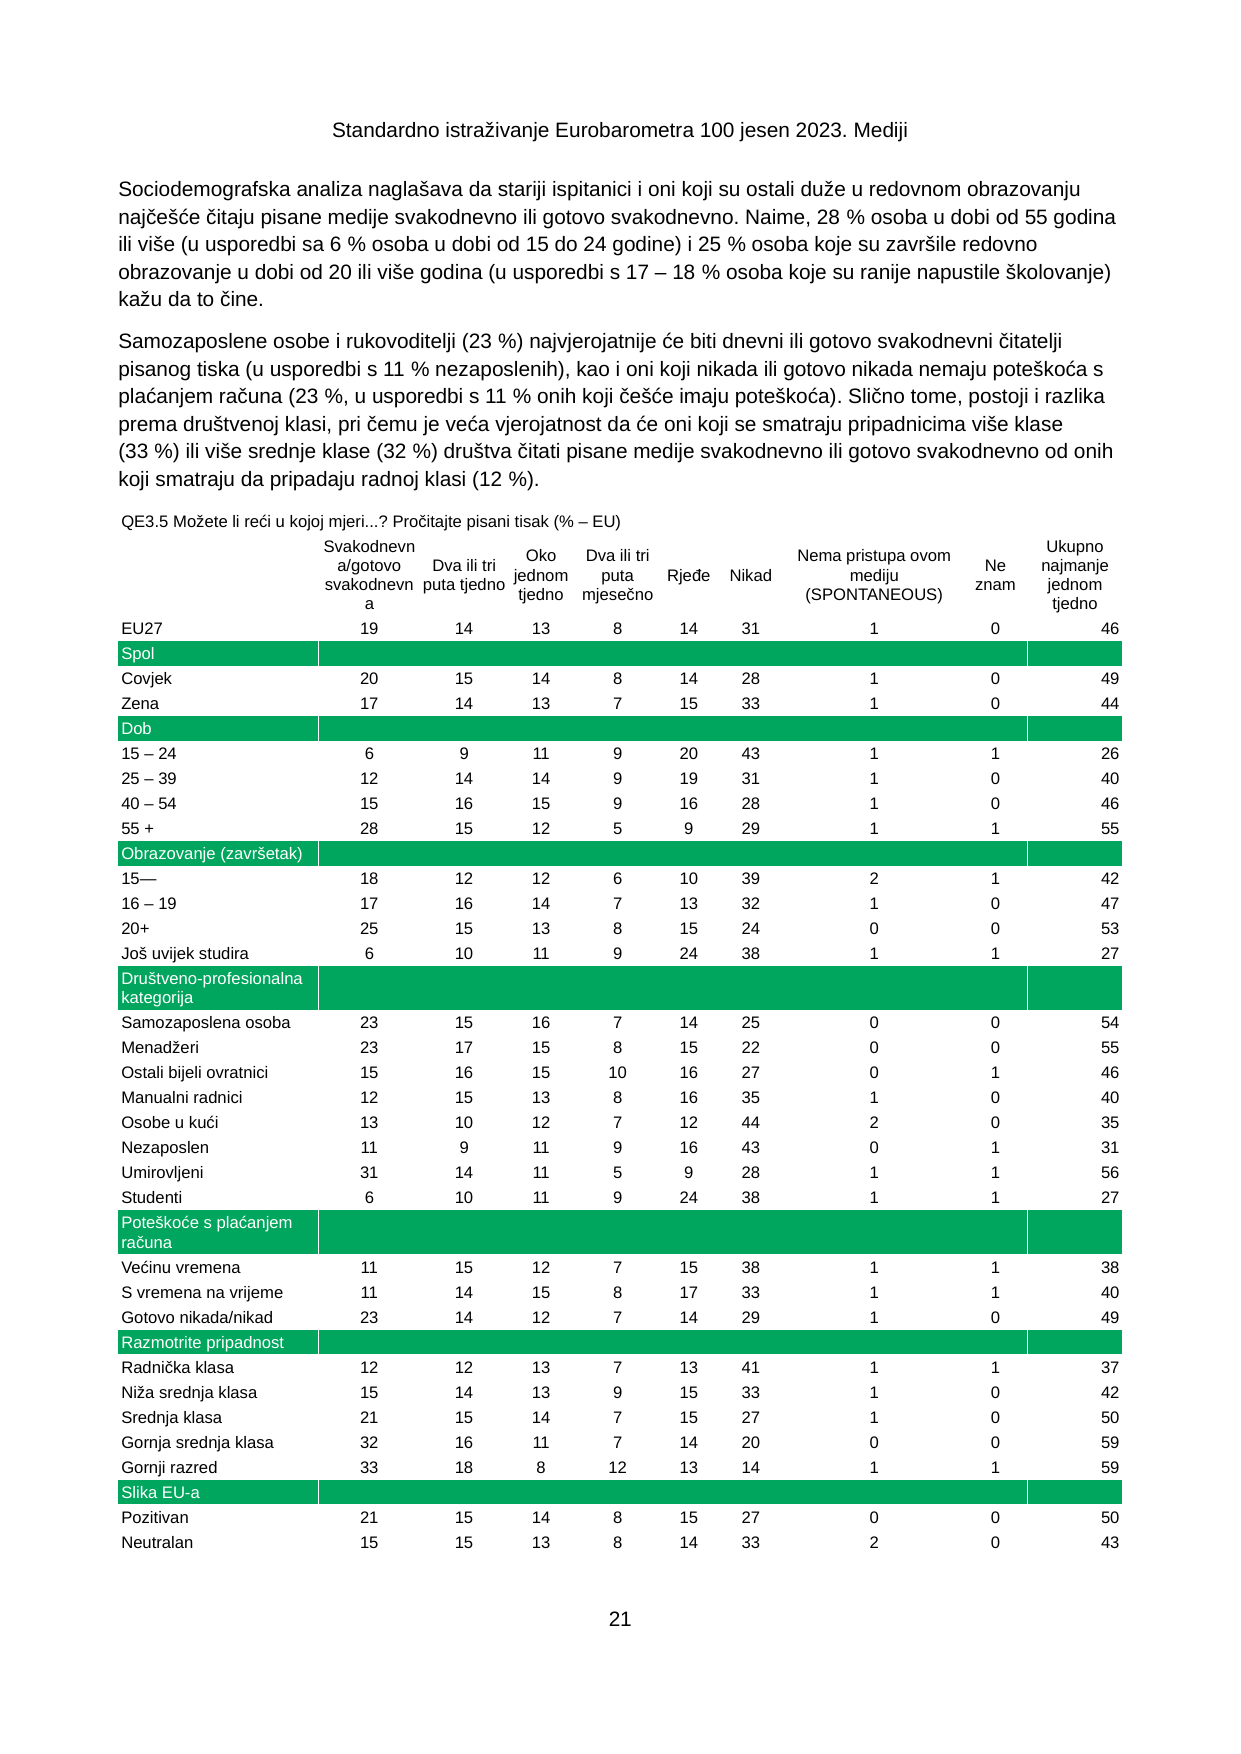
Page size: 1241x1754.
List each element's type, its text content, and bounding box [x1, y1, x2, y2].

table_cell 28 [716, 666, 785, 691]
table_cell 14 [420, 766, 508, 791]
table_cell 0 [963, 666, 1027, 691]
table_header [963, 509, 1027, 534]
table_cell 40 [1028, 1280, 1122, 1304]
table_cell 15 [661, 1505, 716, 1529]
table_cell [785, 841, 963, 866]
table_cell Gotovo nikada/nikad [118, 1305, 318, 1329]
table_cell [319, 1210, 420, 1254]
table_cell 0 [963, 1505, 1027, 1529]
table_cell 1 [963, 941, 1027, 966]
table_cell 13 [508, 1380, 574, 1404]
table_cell 33 [716, 691, 785, 716]
table_cell [420, 841, 508, 866]
table_cell 12 [508, 816, 574, 841]
table_cell 29 [716, 1305, 785, 1329]
table_cell [574, 716, 661, 741]
table_cell 9 [574, 941, 661, 966]
table_cell [785, 1210, 963, 1254]
table_cell 15 [420, 666, 508, 691]
table_cell 2 [785, 1530, 963, 1554]
table_cell 11 [508, 741, 574, 766]
table_cell 27 [716, 1405, 785, 1429]
table_cell [319, 841, 420, 866]
table_cell 1 [785, 666, 963, 691]
table_cell 46 [1028, 791, 1122, 816]
table_cell 38 [716, 1255, 785, 1279]
table_cell 1 [963, 1185, 1027, 1210]
table_cell 15 – 24 [118, 741, 318, 766]
table_cell 10 [420, 941, 508, 966]
table_cell [574, 966, 661, 1010]
table_cell 31 [716, 766, 785, 791]
table_cell 40 [1028, 766, 1122, 791]
table_cell [716, 966, 785, 1010]
table_cell Obrazovanje (završetak) [118, 841, 318, 866]
table_cell 12 [508, 1110, 574, 1135]
table_cell 16 [661, 1085, 716, 1110]
table_cell 43 [716, 1135, 785, 1160]
table_cell [963, 966, 1027, 1010]
table_cell 42 [1028, 866, 1122, 891]
table_cell 16 [508, 1010, 574, 1035]
table_cell [1028, 641, 1122, 666]
table_cell 29 [716, 816, 785, 841]
table_cell 35 [716, 1085, 785, 1110]
table_cell 15 [319, 1380, 420, 1404]
table_cell 8 [508, 1455, 574, 1479]
table_cell [420, 1210, 508, 1254]
table_cell 11 [319, 1135, 420, 1160]
table_cell 6 [574, 866, 661, 891]
table_cell 15 [319, 1530, 420, 1554]
table_cell 28 [319, 816, 420, 841]
table_cell 12 [661, 1110, 716, 1135]
table_cell Dva ili tri puta tjedno [420, 534, 508, 616]
table_cell [963, 1330, 1027, 1354]
table_cell 35 [1028, 1110, 1122, 1135]
table_cell Većinu vremena [118, 1255, 318, 1279]
table_cell 0 [785, 916, 963, 941]
table_cell 27 [1028, 1185, 1122, 1210]
table_cell 1 [785, 816, 963, 841]
table_cell 13 [661, 891, 716, 916]
table_cell Menadžeri [118, 1035, 318, 1060]
table_cell 46 [1028, 1060, 1122, 1085]
table_cell 1 [785, 1185, 963, 1210]
table_cell 0 [963, 1530, 1027, 1554]
table_cell 7 [574, 1355, 661, 1379]
table_cell [420, 1480, 508, 1504]
table_header [1028, 509, 1122, 534]
table_cell [661, 966, 716, 1010]
table_cell 0 [785, 1430, 963, 1454]
table_cell 16 [661, 791, 716, 816]
table_cell 17 [420, 1035, 508, 1060]
table_cell 13 [508, 1530, 574, 1554]
table_cell 0 [963, 1430, 1027, 1454]
table_cell 1 [963, 1160, 1027, 1185]
table_cell 14 [508, 1505, 574, 1529]
table_cell 7 [574, 1255, 661, 1279]
table_cell [785, 1330, 963, 1354]
table_cell [319, 966, 420, 1010]
table_cell 26 [1028, 741, 1122, 766]
table_cell [661, 1480, 716, 1504]
table_cell 8 [574, 916, 661, 941]
table_cell 11 [508, 941, 574, 966]
table_cell 24 [661, 941, 716, 966]
table_cell [661, 1210, 716, 1254]
table_cell Spol [118, 641, 318, 666]
table_cell 17 [319, 891, 420, 916]
table_cell 9 [574, 1135, 661, 1160]
table_cell [319, 716, 420, 741]
table_cell [963, 716, 1027, 741]
table_cell 0 [785, 1505, 963, 1529]
table_cell Nezaposlen [118, 1135, 318, 1160]
table_cell 33 [716, 1530, 785, 1554]
table_cell [785, 641, 963, 666]
table_cell 14 [420, 691, 508, 716]
table_cell [420, 1330, 508, 1354]
table_cell Još uvijek studira [118, 941, 318, 966]
table_cell EU27 [118, 616, 318, 641]
table_cell 14 [420, 1380, 508, 1404]
table_cell 1 [785, 741, 963, 766]
table_cell Umirovljeni [118, 1160, 318, 1185]
table_cell Srednja klasa [118, 1405, 318, 1429]
table_cell 0 [785, 1060, 963, 1085]
table_cell 38 [716, 1185, 785, 1210]
table_cell 16 [420, 1430, 508, 1454]
table_cell 38 [716, 941, 785, 966]
table_cell Gornja srednja klasa [118, 1430, 318, 1454]
table_cell 0 [963, 791, 1027, 816]
table_cell 16 [420, 791, 508, 816]
table_cell 1 [785, 766, 963, 791]
table_cell [716, 1210, 785, 1254]
table_cell [661, 716, 716, 741]
table_cell 1 [785, 1255, 963, 1279]
table_cell 10 [420, 1110, 508, 1135]
table_cell 15 [319, 791, 420, 816]
table_cell 0 [963, 891, 1027, 916]
table_cell 6 [319, 1185, 420, 1210]
table_cell 9 [574, 766, 661, 791]
table_cell 22 [716, 1035, 785, 1060]
table_cell 1 [963, 816, 1027, 841]
table_cell 12 [420, 1355, 508, 1379]
table_cell Dva ili tri puta mjesečno [574, 534, 661, 616]
table_cell Svakodnevna/gotovo svakodnevna [319, 534, 420, 616]
table_cell [1028, 966, 1122, 1010]
table_cell 14 [661, 1530, 716, 1554]
table_cell 17 [319, 691, 420, 716]
table_cell 15 [420, 1010, 508, 1035]
table_cell S vremena na vrijeme [118, 1280, 318, 1304]
table_cell [661, 1330, 716, 1354]
table_cell 59 [1028, 1430, 1122, 1454]
table_cell 13 [508, 691, 574, 716]
table_cell 1 [785, 1160, 963, 1185]
table_cell [574, 1480, 661, 1504]
table_cell 33 [716, 1380, 785, 1404]
table_cell 1 [785, 1405, 963, 1429]
table_cell 7 [574, 1010, 661, 1035]
table_cell 20+ [118, 916, 318, 941]
table_cell 12 [420, 866, 508, 891]
table_cell 14 [661, 1430, 716, 1454]
table_cell Ne znam [963, 534, 1027, 616]
table_cell 1 [963, 1135, 1027, 1160]
table_cell [319, 1330, 420, 1354]
table_cell 20 [661, 741, 716, 766]
table_cell 38 [1028, 1255, 1122, 1279]
table_cell 16 – 19 [118, 891, 318, 916]
table_cell 0 [963, 1305, 1027, 1329]
table_cell [716, 641, 785, 666]
table_cell 15 [661, 1380, 716, 1404]
table_cell 7 [574, 691, 661, 716]
table_cell 14 [508, 891, 574, 916]
table_cell Studenti [118, 1185, 318, 1210]
table_cell 13 [508, 916, 574, 941]
table_cell 14 [716, 1455, 785, 1479]
table_cell [785, 966, 963, 1010]
table_cell 0 [963, 766, 1027, 791]
table_cell [716, 1330, 785, 1354]
table_cell 41 [716, 1355, 785, 1379]
table_cell 9 [574, 1185, 661, 1210]
table_cell 0 [963, 1010, 1027, 1035]
table_cell 14 [420, 1160, 508, 1185]
table_cell 1 [963, 1280, 1027, 1304]
table_cell 1 [785, 891, 963, 916]
table_cell [319, 1480, 420, 1504]
table_cell 40 [1028, 1085, 1122, 1110]
table_cell 24 [716, 916, 785, 941]
table_cell 15 [508, 1280, 574, 1304]
table_cell 8 [574, 1505, 661, 1529]
table_cell 15 [661, 1405, 716, 1429]
table_cell Nema pristupa ovom mediju (SPONTANEOUS) [785, 534, 963, 616]
table_cell 42 [1028, 1380, 1122, 1404]
table_cell Gornji razred [118, 1455, 318, 1479]
table_cell Osobe u kući [118, 1110, 318, 1135]
table_cell 10 [661, 866, 716, 891]
table_cell Niža srednja klasa [118, 1380, 318, 1404]
table_cell 1 [785, 616, 963, 641]
table_cell 15 [508, 1035, 574, 1060]
table_cell [661, 841, 716, 866]
table_cell 14 [420, 1280, 508, 1304]
table_cell 10 [420, 1185, 508, 1210]
table_cell 12 [508, 1305, 574, 1329]
table_cell 43 [716, 741, 785, 766]
table_cell 1 [963, 1255, 1027, 1279]
table_cell 23 [319, 1010, 420, 1035]
table_cell 33 [319, 1455, 420, 1479]
table_cell 14 [420, 616, 508, 641]
table_cell [508, 1330, 574, 1354]
table_cell 1 [963, 741, 1027, 766]
table_cell 8 [574, 1085, 661, 1110]
table_cell 12 [574, 1455, 661, 1479]
table_cell 18 [319, 866, 420, 891]
table_cell 46 [1028, 616, 1122, 641]
table_cell 12 [319, 1355, 420, 1379]
table_cell 24 [661, 1185, 716, 1210]
table_cell 9 [420, 741, 508, 766]
table_cell 27 [716, 1505, 785, 1529]
table_cell 19 [661, 766, 716, 791]
table_cell 0 [963, 1405, 1027, 1429]
table_cell 16 [420, 1060, 508, 1085]
table_cell 15 [420, 816, 508, 841]
table_cell 32 [716, 891, 785, 916]
table_cell 47 [1028, 891, 1122, 916]
table_cell 8 [574, 1035, 661, 1060]
table_cell 27 [1028, 941, 1122, 966]
table_cell 1 [963, 1060, 1027, 1085]
table_cell 21 [319, 1505, 420, 1529]
text Samozaposlene osobe i rukovoditelji (23 %) najvjerojatnije će biti dnevni ili gotovo svakodnevni čitatelji pisanog tiska (u usporedbi s 11 % nezaposlenih), kao i oni koji nikada ili gotovo nikada nemaju poteškoća s plaćanjem računa (23 %, u usporedbi s 11 % onih koji češće imaju poteškoća). Slično tome, postoji i razlika prema društvenoj klasi, pri čemu je veća vjerojatnost da će oni koji se smatraju pripadnicima više klase (33 %) ili više srednje klase (32 %) društva čitati pisane medije svakodnevno ili gotovo svakodnevno od onih koji smatraju da pripadaju radnoj klasi (12 %). [118, 329, 1122, 491]
table_cell 16 [661, 1135, 716, 1160]
table_cell 9 [661, 816, 716, 841]
table_cell 12 [319, 1085, 420, 1110]
table_cell 10 [574, 1060, 661, 1085]
table_cell Zena [118, 691, 318, 716]
table_cell 0 [785, 1035, 963, 1060]
table_cell 54 [1028, 1010, 1122, 1035]
table_cell 2 [785, 1110, 963, 1135]
table_cell 7 [574, 1110, 661, 1135]
table_cell 7 [574, 891, 661, 916]
table_cell [574, 641, 661, 666]
table_cell 8 [574, 616, 661, 641]
table_cell [319, 641, 420, 666]
table_cell [661, 641, 716, 666]
table_cell Slika EU-a [118, 1480, 318, 1504]
table_cell 55 [1028, 816, 1122, 841]
table_cell 13 [661, 1455, 716, 1479]
table_cell [785, 1480, 963, 1504]
table_cell [1028, 1330, 1122, 1354]
table_cell 1 [785, 691, 963, 716]
table_cell 11 [508, 1135, 574, 1160]
table_cell [716, 1480, 785, 1504]
table_cell 43 [1028, 1530, 1122, 1554]
table_cell 25 – 39 [118, 766, 318, 791]
table_cell [1028, 1480, 1122, 1504]
table_cell [1028, 1210, 1122, 1254]
table_cell 15 [319, 1060, 420, 1085]
table_cell Samozaposlena osoba [118, 1010, 318, 1035]
table_cell [508, 966, 574, 1010]
table_cell Nikad [716, 534, 785, 616]
table_cell 28 [716, 1160, 785, 1185]
table_cell 11 [508, 1185, 574, 1210]
table_cell 7 [574, 1405, 661, 1429]
table_cell Ukupno najmanje jednom tjedno [1028, 534, 1122, 616]
table_cell 31 [1028, 1135, 1122, 1160]
table_cell 37 [1028, 1355, 1122, 1379]
table_cell 7 [574, 1305, 661, 1329]
table_cell 8 [574, 1280, 661, 1304]
table_cell [716, 841, 785, 866]
table_cell 53 [1028, 916, 1122, 941]
table_cell 15 [661, 1035, 716, 1060]
table_cell 59 [1028, 1455, 1122, 1479]
table_cell Oko jednom tjedno [508, 534, 574, 616]
table_cell [716, 716, 785, 741]
table_cell 55 [1028, 1035, 1122, 1060]
table_cell [420, 641, 508, 666]
table_cell 1 [785, 1280, 963, 1304]
table_cell 8 [574, 1530, 661, 1554]
table_cell 14 [661, 666, 716, 691]
table_cell Neutralan [118, 1530, 318, 1554]
table_cell 1 [785, 1380, 963, 1404]
table_cell 17 [661, 1280, 716, 1304]
table_cell [420, 716, 508, 741]
table_cell 25 [716, 1010, 785, 1035]
table_cell 9 [574, 1380, 661, 1404]
table_cell 9 [420, 1135, 508, 1160]
table_cell 0 [963, 1085, 1027, 1110]
table_cell 11 [319, 1255, 420, 1279]
table_cell 1 [785, 941, 963, 966]
table_cell 13 [319, 1110, 420, 1135]
table_cell 23 [319, 1305, 420, 1329]
table_cell [574, 841, 661, 866]
table_cell 25 [319, 916, 420, 941]
table_cell Covjek [118, 666, 318, 691]
table_cell 14 [661, 1010, 716, 1035]
table_cell 14 [508, 1405, 574, 1429]
table_cell [1028, 841, 1122, 866]
table_cell 23 [319, 1035, 420, 1060]
table_cell 16 [661, 1060, 716, 1085]
table_cell 14 [661, 616, 716, 641]
table_cell 5 [574, 1160, 661, 1185]
table_cell 44 [1028, 691, 1122, 716]
table_cell 2 [785, 866, 963, 891]
table_cell 15 [420, 1405, 508, 1429]
table_cell 1 [785, 1305, 963, 1329]
table_cell Manualni radnici [118, 1085, 318, 1110]
table_cell 5 [574, 816, 661, 841]
table_cell 13 [508, 616, 574, 641]
table_cell 18 [420, 1455, 508, 1479]
table_cell Društveno-profesionalna kategorija [118, 966, 318, 1010]
table_cell 7 [574, 1430, 661, 1454]
table_cell Rjeđe [661, 534, 716, 616]
table_cell [508, 1480, 574, 1504]
table_cell 19 [319, 616, 420, 641]
table_cell 15 [661, 691, 716, 716]
table_cell 14 [508, 666, 574, 691]
table_cell 13 [508, 1355, 574, 1379]
table_cell 1 [963, 1455, 1027, 1479]
table_cell [963, 1480, 1027, 1504]
table_header QE3.5 Možete li reći u kojoj mjeri...? Pročitajte pisani tisak (% – EU) [118, 509, 963, 534]
table_cell 1 [785, 1085, 963, 1110]
table_cell 31 [716, 616, 785, 641]
table_cell 31 [319, 1160, 420, 1185]
table_cell 15 [420, 1255, 508, 1279]
table_cell 0 [963, 691, 1027, 716]
table_cell 15 [661, 1255, 716, 1279]
table_cell 0 [785, 1135, 963, 1160]
table_cell 56 [1028, 1160, 1122, 1185]
table_cell 9 [661, 1160, 716, 1185]
table_cell [508, 716, 574, 741]
text Sociodemografska analiza naglašava da stariji ispitanici i oni koji su ostali duže u redovnom obrazovanju najčešće čitaju pisane medije svakodnevno ili gotovo svakodnevno. Naime, 28 % osoba u dobi od 55 godina ili više (u usporedbi sa 6 % osoba u dobi od 15 do 24 godine) i 25 % osoba koje su završile redovno obrazovanje u dobi od 20 ili više godina (u usporedbi s 17 – 18 % osoba koje su ranije napustile školovanje) kažu da to čine. [118, 177, 1122, 311]
table_cell Ostali bijeli ovratnici [118, 1060, 318, 1085]
table_cell 13 [508, 1085, 574, 1110]
table_cell 1 [963, 1355, 1027, 1379]
table_cell 39 [716, 866, 785, 891]
table_cell [508, 841, 574, 866]
table_cell 12 [319, 766, 420, 791]
table_cell 55 + [118, 816, 318, 841]
table_cell [1028, 716, 1122, 741]
table_cell 11 [508, 1160, 574, 1185]
table_cell 6 [319, 741, 420, 766]
table_cell 0 [963, 1035, 1027, 1060]
table_cell 0 [785, 1010, 963, 1035]
table_cell 44 [716, 1110, 785, 1135]
table_cell 32 [319, 1430, 420, 1454]
table_cell 9 [574, 741, 661, 766]
table_cell 13 [661, 1355, 716, 1379]
table_cell 40 – 54 [118, 791, 318, 816]
table_cell 6 [319, 941, 420, 966]
table_cell 15 [661, 916, 716, 941]
table_cell [785, 716, 963, 741]
table_cell [963, 1210, 1027, 1254]
table_cell [574, 1330, 661, 1354]
table_cell 20 [319, 666, 420, 691]
table_cell 15 [508, 1060, 574, 1085]
table_cell 15 [420, 916, 508, 941]
table_cell 16 [420, 891, 508, 916]
table_cell 33 [716, 1280, 785, 1304]
table_cell [574, 1210, 661, 1254]
table_cell 20 [716, 1430, 785, 1454]
table_cell 15 [420, 1530, 508, 1554]
table_cell [963, 641, 1027, 666]
table_cell 15 [508, 791, 574, 816]
table_cell 15— [118, 866, 318, 891]
table_cell 14 [420, 1305, 508, 1329]
table_cell 11 [319, 1280, 420, 1304]
table_cell 1 [785, 791, 963, 816]
table_cell [508, 641, 574, 666]
table_cell 0 [963, 916, 1027, 941]
table_cell 0 [963, 616, 1027, 641]
table_cell 49 [1028, 666, 1122, 691]
table_cell 50 [1028, 1405, 1122, 1429]
table_cell 8 [574, 666, 661, 691]
table_cell 11 [508, 1430, 574, 1454]
table_cell Dob [118, 716, 318, 741]
table_cell 27 [716, 1060, 785, 1085]
table_cell 1 [785, 1355, 963, 1379]
table_cell 0 [963, 1380, 1027, 1404]
table_cell Radnička klasa [118, 1355, 318, 1379]
table_cell Razmotrite pripadnost [118, 1330, 318, 1354]
table_cell 49 [1028, 1305, 1122, 1329]
table_cell 14 [661, 1305, 716, 1329]
table_cell [420, 966, 508, 1010]
table_cell 15 [420, 1085, 508, 1110]
table_cell [118, 534, 318, 616]
table_cell Poteškoće s plaćanjem računa [118, 1210, 318, 1254]
table_cell 1 [963, 866, 1027, 891]
table_cell 15 [420, 1505, 508, 1529]
table_cell 14 [508, 766, 574, 791]
table_cell 12 [508, 866, 574, 891]
table_cell 12 [508, 1255, 574, 1279]
table_cell 28 [716, 791, 785, 816]
table_cell 50 [1028, 1505, 1122, 1529]
table_cell [963, 841, 1027, 866]
table_cell [508, 1210, 574, 1254]
table_cell 21 [319, 1405, 420, 1429]
table_cell 1 [785, 1455, 963, 1479]
table_cell Pozitivan [118, 1505, 318, 1529]
table_cell 0 [963, 1110, 1027, 1135]
table_cell 9 [574, 791, 661, 816]
